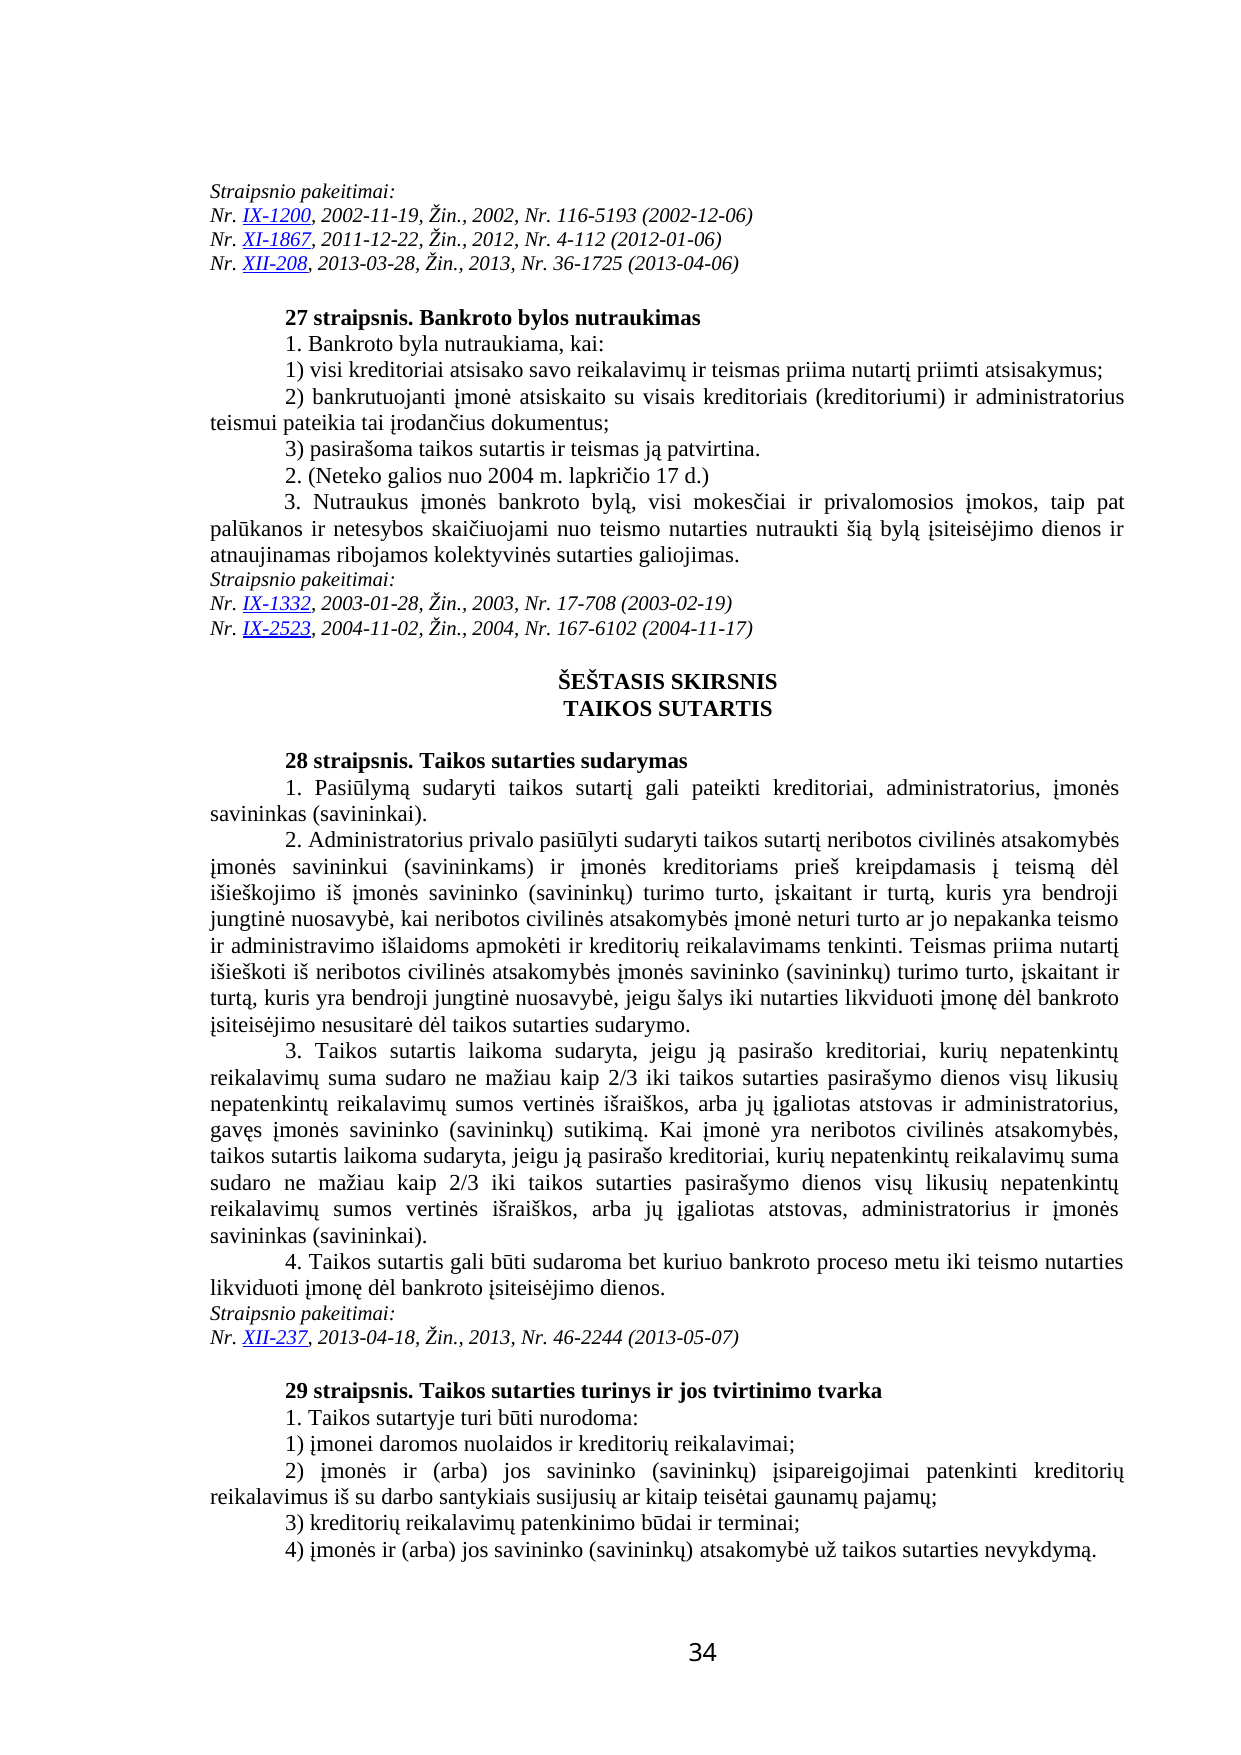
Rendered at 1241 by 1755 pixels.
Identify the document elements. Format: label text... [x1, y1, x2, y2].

text 27 straipsnis. Bankroto bylos nutraukimas [210, 304, 1126, 330]
text ŠEŠTASIS SKIRSNIS [210, 668, 1126, 694]
text Straipsnio pakeitimai: [210, 179, 1126, 203]
text Nr. IX-1200, 2002-11-19, Žin., 2002, Nr. 116-5193 (2002-12-06) [210, 203, 1126, 227]
text Straipsnio pakeitimai: [210, 567, 1126, 591]
text 1. Taikos sutartyje turi būti nurodoma: [210, 1404, 1126, 1430]
text Nr. IX-1332, 2003-01-28, Žin., 2003, Nr. 17-708 (2003-02-19) [210, 591, 1126, 615]
text 4. Taikos sutartis gali būti sudaroma bet kuriuo bankroto proceso metu iki teismo nutarties likviduoti įmonę dėl bankroto įsiteisėjimo dienos. [210, 1248, 1126, 1301]
text 1. Bankroto byla nutraukiama, kai: [210, 330, 1126, 356]
text 3) kreditorių reikalavimų patenkinimo būdai ir terminai; [210, 1509, 1126, 1536]
text Straipsnio pakeitimai: [210, 1301, 1126, 1325]
text 2. Administratorius privalo pasiūlyti sudaryti taikos sutartį neribotos civilinės atsakomybės įmonės savininkui (savininkams) ir įmonės kreditoriams prieš kreipdamasis į teismą dėl išieškojimo iš įmonės savininko (savininkų) turimo turto, įskaitant ir turtą, kuris yra bendroji jungtinė nuosavybė, kai neribotos civilinės atsakomybės įmonė neturi turto ar jo nepakanka teismo ir administravimo išlaidoms apmokėti ir kreditorių reikalavimams tenkinti. Teismas priima nutartį išieškoti iš neribotos civilinės atsakomybės įmonės savininko (savininkų) turimo turto, įskaitant ir turtą, kuris yra bendroji jungtinė nuosavybė, jeigu šalys iki nutarties likviduoti įmonę dėl bankroto įsiteisėjimo nesusitarė dėl taikos sutarties sudarymo. [210, 826, 1120, 1037]
text 3) pasirašoma taikos sutartis ir teismas ją patvirtina. [210, 436, 1126, 462]
text Nr. XII-208, 2013-03-28, Žin., 2013, Nr. 36-1725 (2013-04-06) [210, 251, 1126, 275]
text 1) visi kreditoriai atsisako savo reikalavimų ir teismas priima nutartį priimti atsisakymus; [210, 356, 1126, 383]
text 1) įmonei daromos nuolaidos ir kreditorių reikalavimai; [210, 1430, 1126, 1457]
text 3. Taikos sutartis laikoma sudaryta, jeigu ją pasirašo kreditoriai, kurių nepatenkintų reikalavimų suma sudaro ne mažiau kaip 2/3 iki taikos sutarties pasirašymo dienos visų likusių nepatenkintų reikalavimų sumos vertinės išraiškos, arba jų įgaliotas atstovas ir administratorius, gavęs įmonės savininko (savininkų) sutikimą. Kai įmonė yra neribotos civilinės atsakomybės, taikos sutartis laikoma sudaryta, jeigu ją pasirašo kreditoriai, kurių nepatenkintų reikalavimų suma sudaro ne mažiau kaip 2/3 iki taikos sutarties pasirašymo dienos visų likusių nepatenkintų reikalavimų sumos vertinės išraiškos, arba jų įgaliotas atstovas, administratorius ir įmonės savininkas (savininkai). [210, 1037, 1120, 1248]
text 1. Pasiūlymą sudaryti taikos sutartį gali pateikti kreditoriai, administratorius, įmonės savininkas (savininkai). [210, 774, 1120, 826]
text 28 straipsnis. Taikos sutarties sudarymas [210, 747, 1120, 774]
text 2) bankrutuojanti įmonė atsiskaito su visais kreditoriais (kreditoriumi) ir administratorius teismui pateikia tai įrodančius dokumentus; [210, 383, 1126, 436]
text TAIKOS SUTARTIS [210, 694, 1126, 721]
text 29 straipsnis. Taikos sutarties turinys ir jos tvirtinimo tvarka [210, 1378, 1126, 1404]
text 4) įmonės ir (arba) jos savininko (savininkų) atsakomybė už taikos sutarties nevykdymą. [210, 1536, 1126, 1562]
text Nr. IX-2523, 2004-11-02, Žin., 2004, Nr. 167-6102 (2004-11-17) [210, 615, 1126, 639]
text 3. Nutraukus įmonės bankroto bylą, visi mokesčiai ir privalomosios įmokos, taip pat palūkanos ir netesybos skaičiuojami nuo teismo nutarties nutraukti šią bylą įsiteisėjimo dienos ir atnaujinamas ribojamos kolektyvinės sutarties galiojimas. [210, 488, 1126, 567]
text 2) įmonės ir (arba) jos savininko (savininkų) įsipareigojimai patenkinti kreditorių reikalavimus iš su darbo santykiais susijusių ar kitaip teisėtai gaunamų pajamų; [210, 1457, 1126, 1509]
text Nr. XI-1867, 2011-12-22, Žin., 2012, Nr. 4-112 (2012-01-06) [210, 227, 1120, 251]
text 2. (Neteko galios nuo 2004 m. lapkričio 17 d.) [210, 462, 1126, 488]
text Nr. XII-237, 2013-04-18, Žin., 2013, Nr. 46-2244 (2013-05-07) [210, 1325, 1126, 1349]
